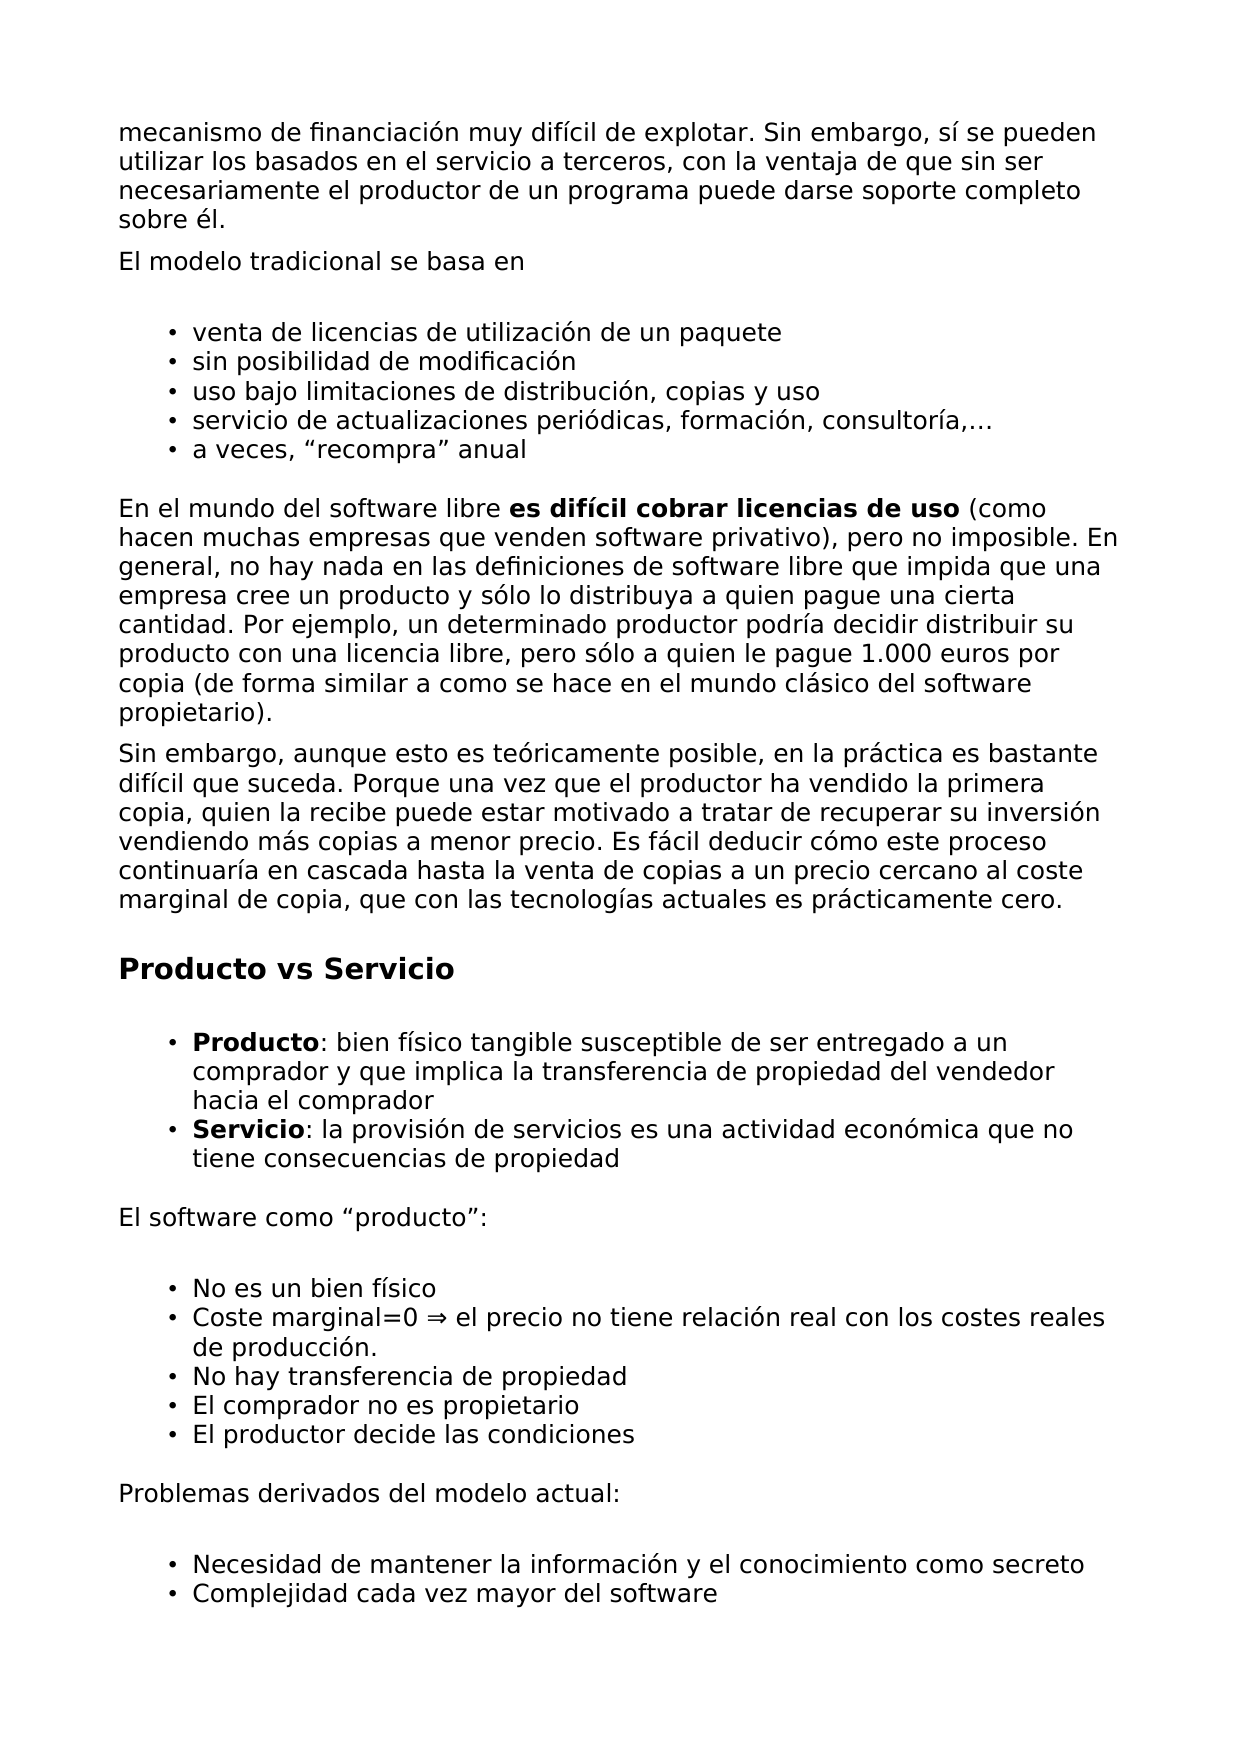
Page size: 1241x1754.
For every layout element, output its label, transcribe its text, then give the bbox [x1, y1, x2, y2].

text Problemas derivados del modelo actual: [118, 1479, 1122, 1508]
text En el mundo del software libre es difícil cobrar licencias de uso (como hacen muchas empresas que venden software privativo), pero no imposible. En general, no hay nada en las definiciones de software libre que impida que una empresa cree un producto y sólo lo distribuya a quien pague una cierta cantidad. Por ejemplo, un determinado productor podría decidir distribuir su producto con una licencia libre, pero sólo a quien le pague 1.000 euros por copia (de forma similar a como se hace en el mundo clásico del software propietario). [118, 494, 1122, 727]
list venta de licencias de utilización de un paquete [177, 318, 1122, 348]
list Coste marginal=0 ⇒ el precio no tiene relación real con los costes reales de producción. [177, 1304, 1122, 1362]
text El software como “producto”: [118, 1203, 1122, 1232]
text El modelo tradicional se basa en [118, 247, 1122, 276]
list El productor decide las condiciones [177, 1420, 1122, 1449]
text Sin embargo, aunque esto es teóricamente posible, en la práctica es bastante difícil que suceda. Porque una vez que el productor ha vendido la primera copia, quien la recibe puede estar motivado a tratar de recuperar su inversión vendiendo más copias a menor precio. Es fácil deducir cómo este proceso continuaría en cascada hasta la venta de copias a un precio cercano al coste marginal de copia, que con las tecnologías actuales es prácticamente cero. [118, 739, 1122, 914]
text mecanismo de financiación muy difícil de explotar. Sin embargo, sí se pueden utilizar los basados en el servicio a terceros, con la ventaja de que sin ser necesariamente el productor de un programa puede darse soporte completo sobre él. [118, 118, 1122, 235]
list uso bajo limitaciones de distribución, copias y uso [177, 377, 1122, 406]
list servicio de actualizaciones periódicas, formación, consultoría,… [177, 406, 1122, 435]
list Necesidad de mantener la información y el conocimiento como secreto [177, 1550, 1122, 1579]
list El comprador no es propietario [177, 1391, 1122, 1420]
list Complejidad cada vez mayor del software [177, 1579, 1122, 1608]
list No es un bien físico [177, 1274, 1122, 1304]
subtitle Producto vs Servicio [118, 952, 1122, 986]
list No hay transferencia de propiedad [177, 1362, 1122, 1391]
list sin posibilidad de modificación [177, 348, 1122, 377]
list a veces, “recompra” anual [177, 435, 1122, 464]
list Producto: bien físico tangible susceptible de ser entregado a un comprador y que implica la transferencia de propiedad del vendedor hacia el comprador [177, 1028, 1122, 1116]
list Servicio: la provisión de servicios es una actividad económica que no tiene consecuencias de propiedad [177, 1116, 1122, 1174]
